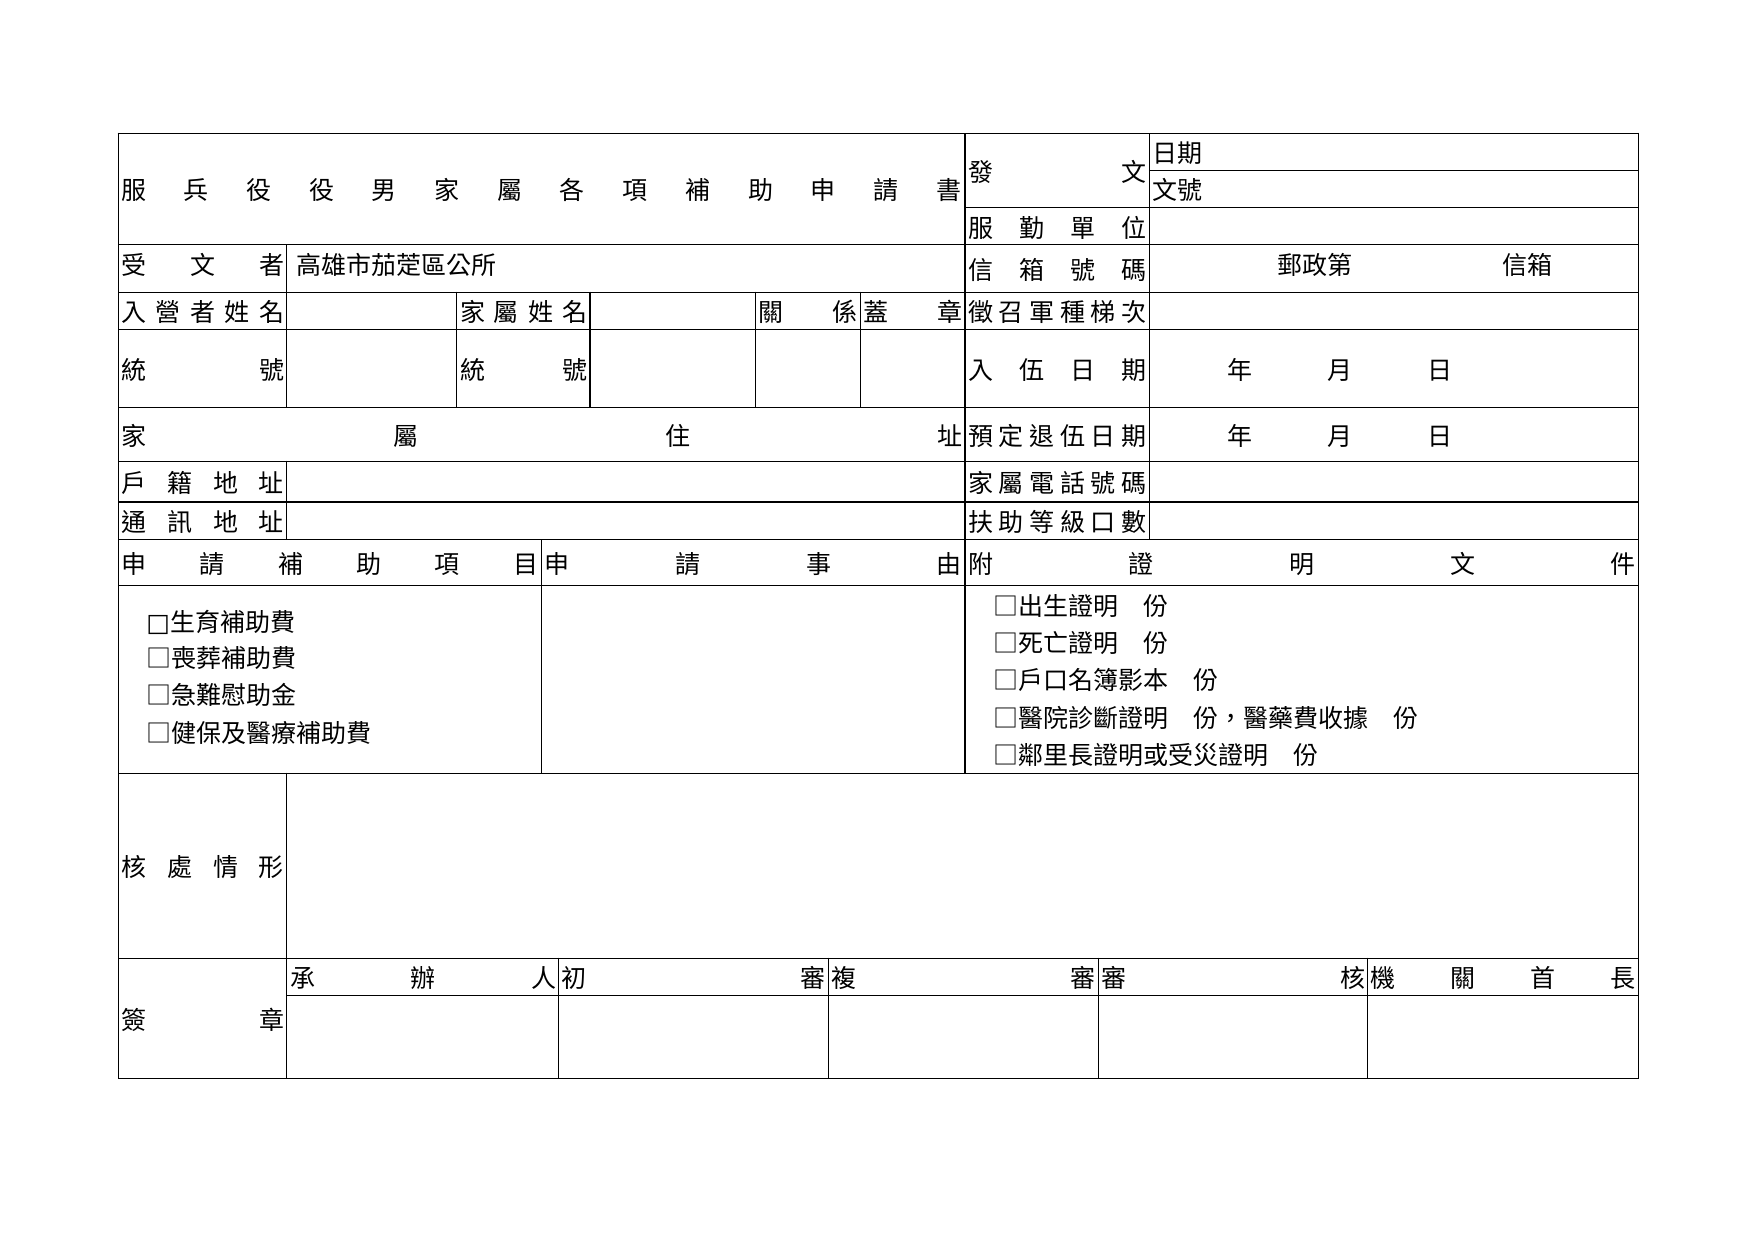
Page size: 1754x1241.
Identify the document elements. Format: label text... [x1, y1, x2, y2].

table_cell 年 月 日 [1150, 330, 1638, 407]
table_cell 預定退伍日期 [966, 408, 1149, 461]
table_cell [591, 330, 755, 407]
table_cell 徵召軍種梯次 [966, 293, 1149, 329]
table_cell 蓋章 [861, 293, 964, 329]
table_cell [287, 330, 456, 407]
table_cell [542, 586, 964, 772]
table_cell 統號 [457, 330, 589, 407]
table_cell 承辦人 [287, 959, 558, 995]
table_cell 審核 [1099, 959, 1367, 995]
table_cell 戶籍地址 [119, 462, 286, 501]
table_cell 信箱號碼 [966, 245, 1149, 292]
table_cell [1150, 208, 1638, 244]
table_cell [287, 774, 1638, 957]
table_cell 入伍日期 [966, 330, 1149, 407]
table_cell [1150, 503, 1638, 539]
table_cell 通訊地址 [119, 503, 286, 539]
table_cell 入營者姓名 [119, 293, 286, 329]
table_cell [861, 330, 964, 407]
table_cell 郵政第 信箱 [1150, 245, 1638, 292]
table_cell [287, 293, 456, 329]
table_cell [829, 996, 1098, 1078]
table_cell [287, 996, 558, 1078]
table_cell 簽章 [119, 959, 286, 1078]
table_cell [1150, 462, 1638, 501]
table_cell [559, 996, 828, 1078]
table_header 日期 [1150, 134, 1638, 170]
table_cell 核處情形 [119, 774, 286, 957]
table_cell [1099, 996, 1367, 1078]
table_cell [287, 503, 964, 539]
table_cell 附證明文件 [966, 540, 1638, 585]
table_cell 申請補助項目 [119, 540, 541, 585]
table_cell [1150, 293, 1638, 329]
table_cell 受文者 [119, 245, 286, 292]
table_cell 申請事由 [542, 540, 964, 585]
table_cell [756, 330, 860, 407]
table_header 發文 [966, 134, 1149, 207]
table_cell 家屬住址 [119, 408, 964, 461]
table_cell 複審 [829, 959, 1098, 995]
table_header 服兵役役男家屬各項補助申請書 [119, 134, 964, 244]
table_cell 初審 [559, 959, 828, 995]
table_cell [1368, 996, 1638, 1078]
table_cell □出生證明 份 □死亡證明 份 □戶口名簿影本 份 □醫院診斷證明 份，醫藥費收據 份 □鄰里長證明或受災證明 份 [966, 586, 1638, 772]
table_cell 統號 [119, 330, 286, 407]
table_cell 機關首長 [1368, 959, 1638, 995]
table_cell 家屬姓名 [457, 293, 589, 329]
table_cell [287, 462, 964, 501]
table_cell 家屬電話號碼 [966, 462, 1149, 501]
table_cell □生育補助費 □喪葬補助費 □急難慰助金 □健保及醫療補助費 [119, 586, 541, 772]
table_cell 扶助等級口數 [966, 503, 1149, 539]
table_cell 關係 [756, 293, 860, 329]
table_cell [591, 293, 755, 329]
table_cell 高雄市茄萣區公所 [287, 245, 964, 292]
table_cell 文號 [1150, 171, 1638, 207]
table_cell 服勤單位 [966, 208, 1149, 244]
table_cell 年 月 日 [1150, 408, 1638, 461]
